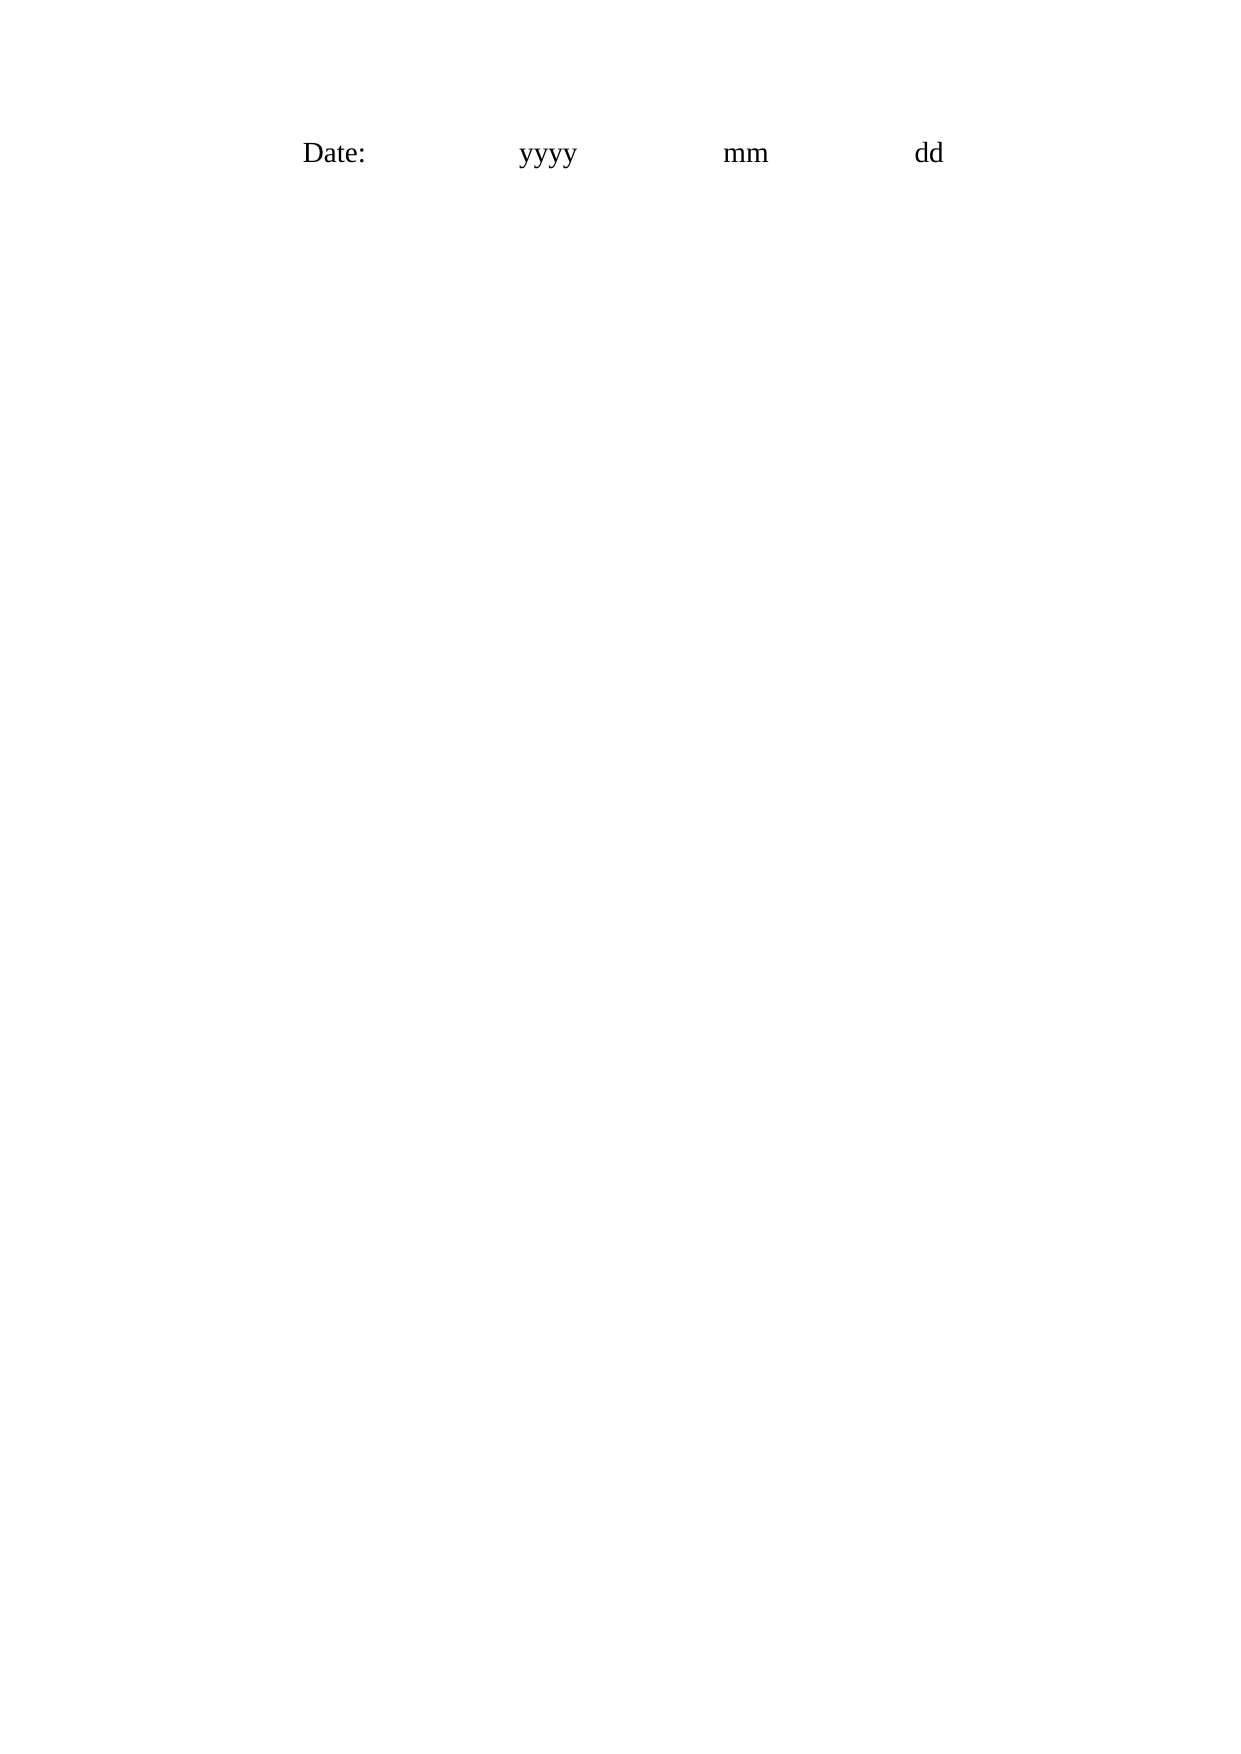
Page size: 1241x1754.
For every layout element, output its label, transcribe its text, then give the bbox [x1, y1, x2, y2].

text Date: yyyy mm dd [112, 111, 1134, 173]
